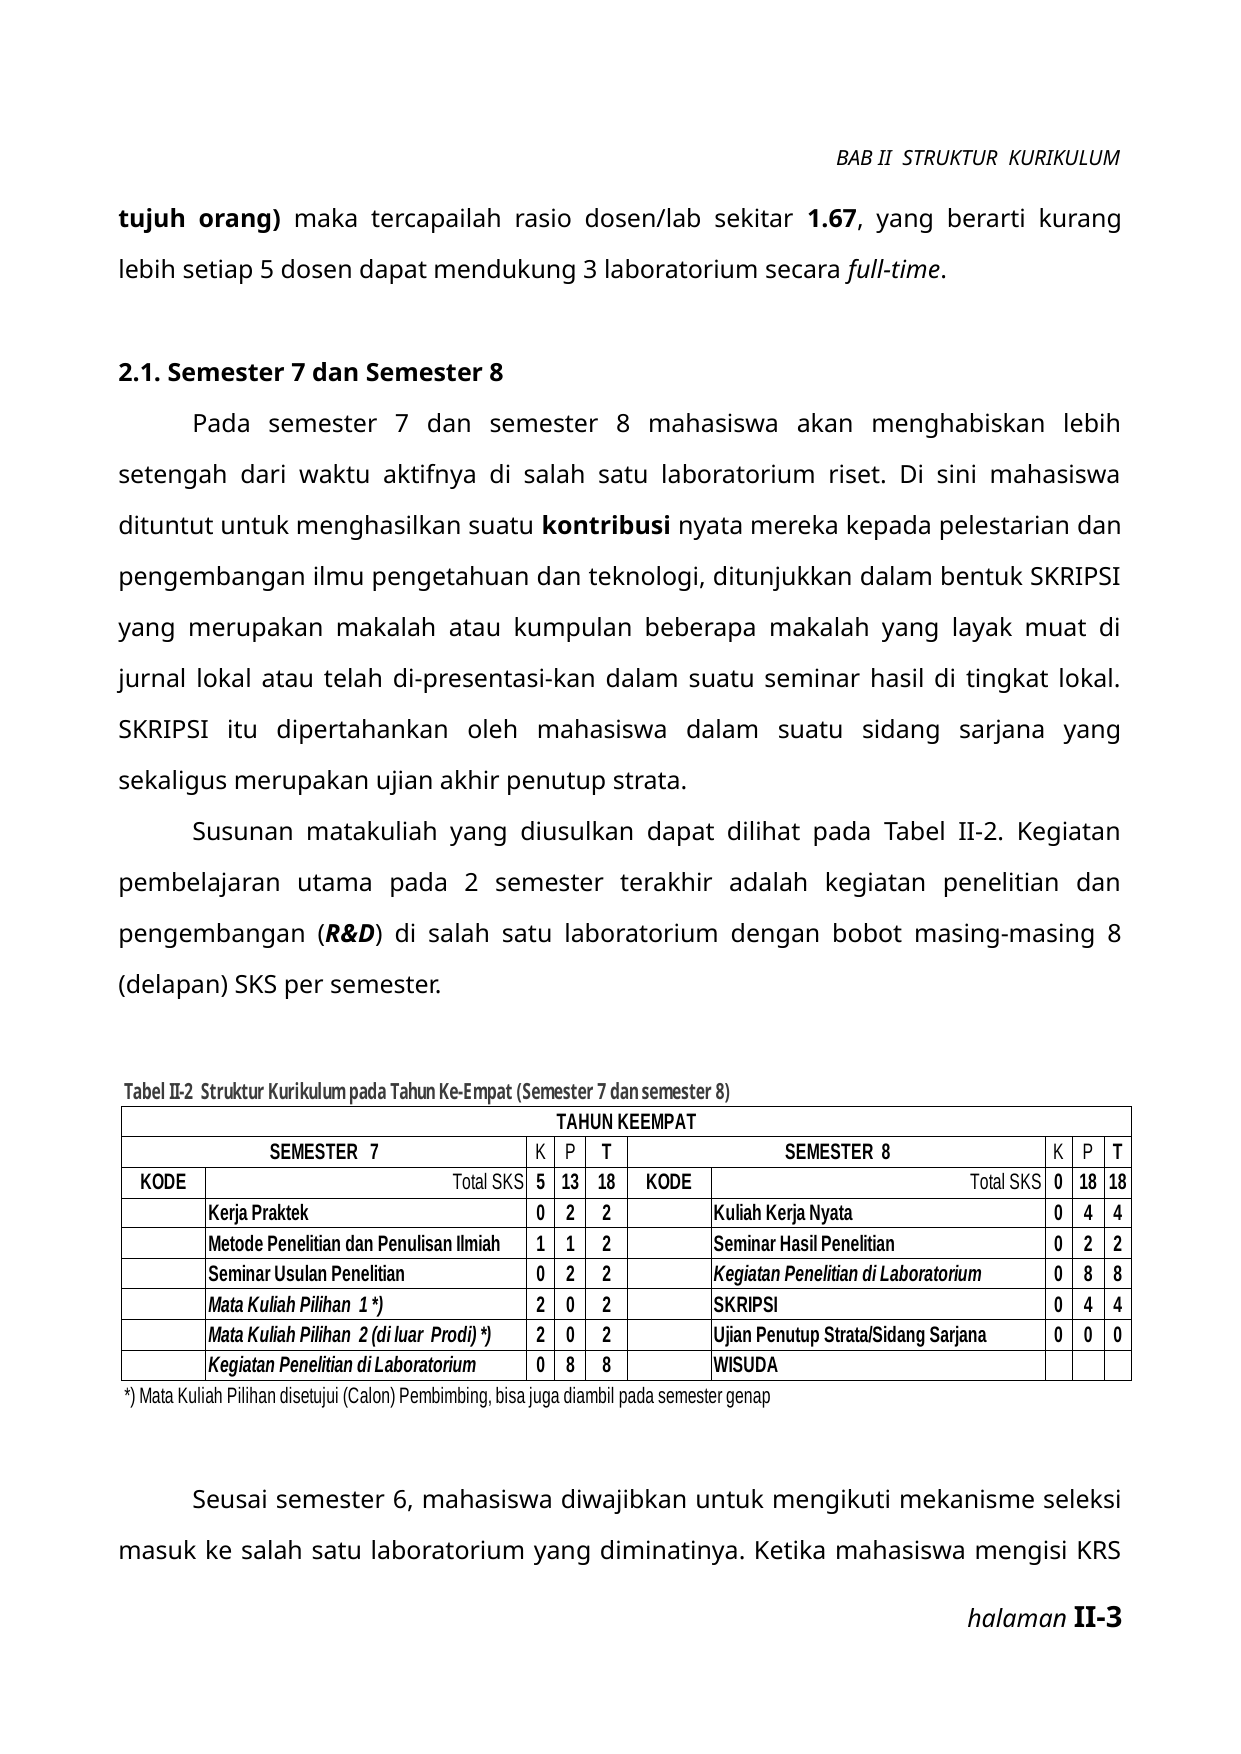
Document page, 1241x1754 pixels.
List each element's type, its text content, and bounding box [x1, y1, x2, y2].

text Susunan matakuliah yang diusulkan dapat dilihat pada Tabel II-2. Kegiatan pembelajaran utama pada 2 semester terakhir adalah kegiatan penelitian dan pengembangan (R&D) di salah satu laboratorium dengan bobot masing-masing 8 (delapan) SKS per semester. [118, 813, 1122, 1001]
text Pada semester 7 dan semester 8 mahasiswa akan menghabiskan lebih setengah dari waktu aktifnya di salah satu laboratorium riset. Di sini mahasiswa dituntut untuk menghasilkan suatu kontribusi nyata mereka kepada pelestarian dan pengembangan ilmu pengetahuan dan teknologi, ditunjukkan dalam bentuk SKRIPSI yang merupakan makalah atau kumpulan beberapa makalah yang layak muat di jurnal lokal atau telah di-presentasi-kan dalam suatu seminar hasil di tingkat lokal. SKRIPSI itu dipertahankan oleh mahasiswa dalam suatu sidang sarjana yang sekaligus merupakan ujian akhir penutup strata. [118, 405, 1122, 797]
text 2.1. Semester 7 dan Semester 8 [118, 354, 1122, 388]
text tujuh orang) maka tercapailah rasio dosen/lab sekitar 1.67, yang berarti kurang lebih setiap 5 dosen dapat mendukung 3 laboratorium secara full-time. [118, 201, 1122, 286]
text Seusai semester 6, mahasiswa diwajibkan untuk mengikuti mekanisme seleksi masuk ke salah satu laboratorium yang diminatinya. Ketika mahasiswa mengisi KRS [118, 1481, 1122, 1566]
